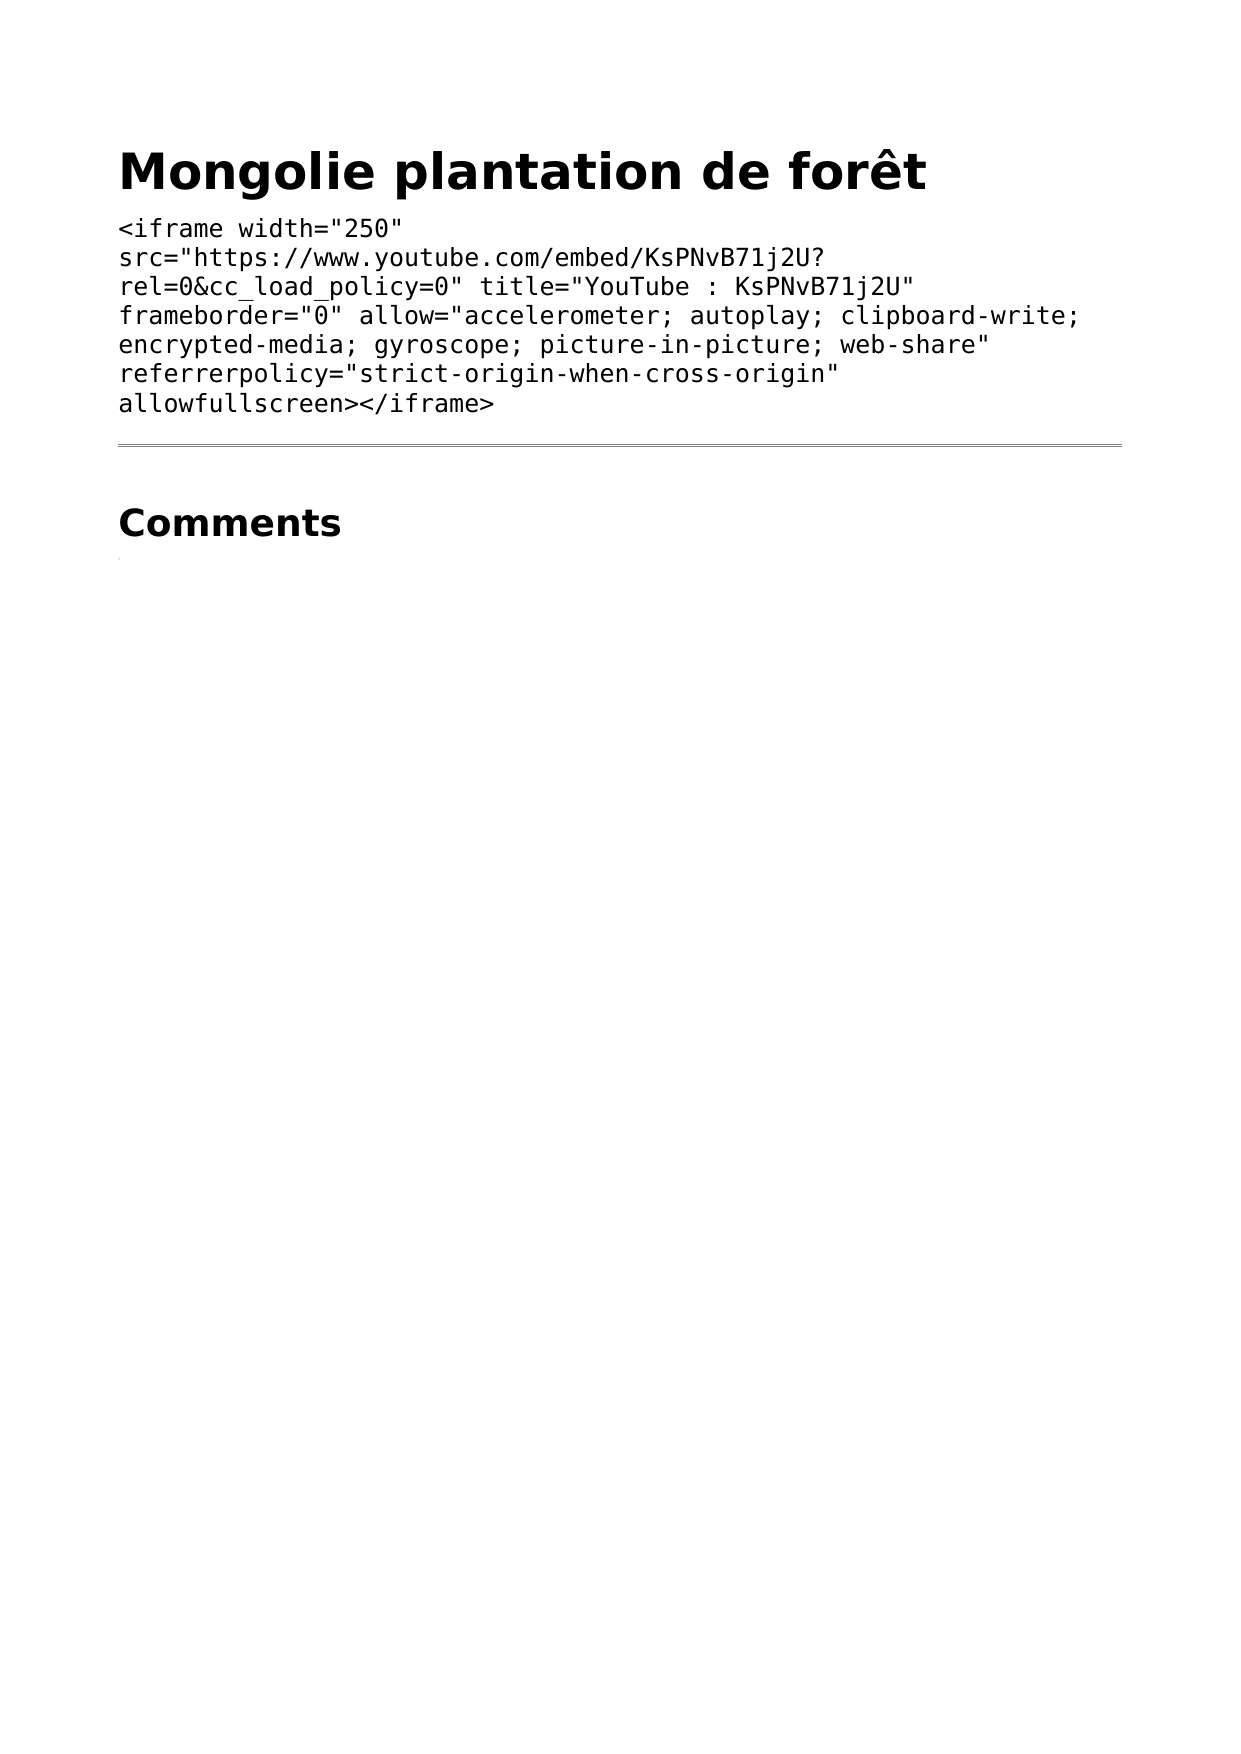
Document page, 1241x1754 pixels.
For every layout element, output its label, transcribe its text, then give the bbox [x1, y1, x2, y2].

subtitle Mongolie plantation de forêt [118, 143, 1122, 201]
subtitle Comments [118, 501, 1122, 545]
text <iframe width="250" src="https://www.youtube.com/embed/KsPNvB71j2U?rel=0&cc_load_policy=0" title="YouTube : KsPNvB71j2U" frameborder="0" allow="accelerometer; autoplay; clipboard-write; encrypted-media; gyroscope; picture-in-picture; web-share" referrerpolicy="strict-origin-when-cross-origin" allowfullscreen></iframe> [118, 214, 1122, 418]
